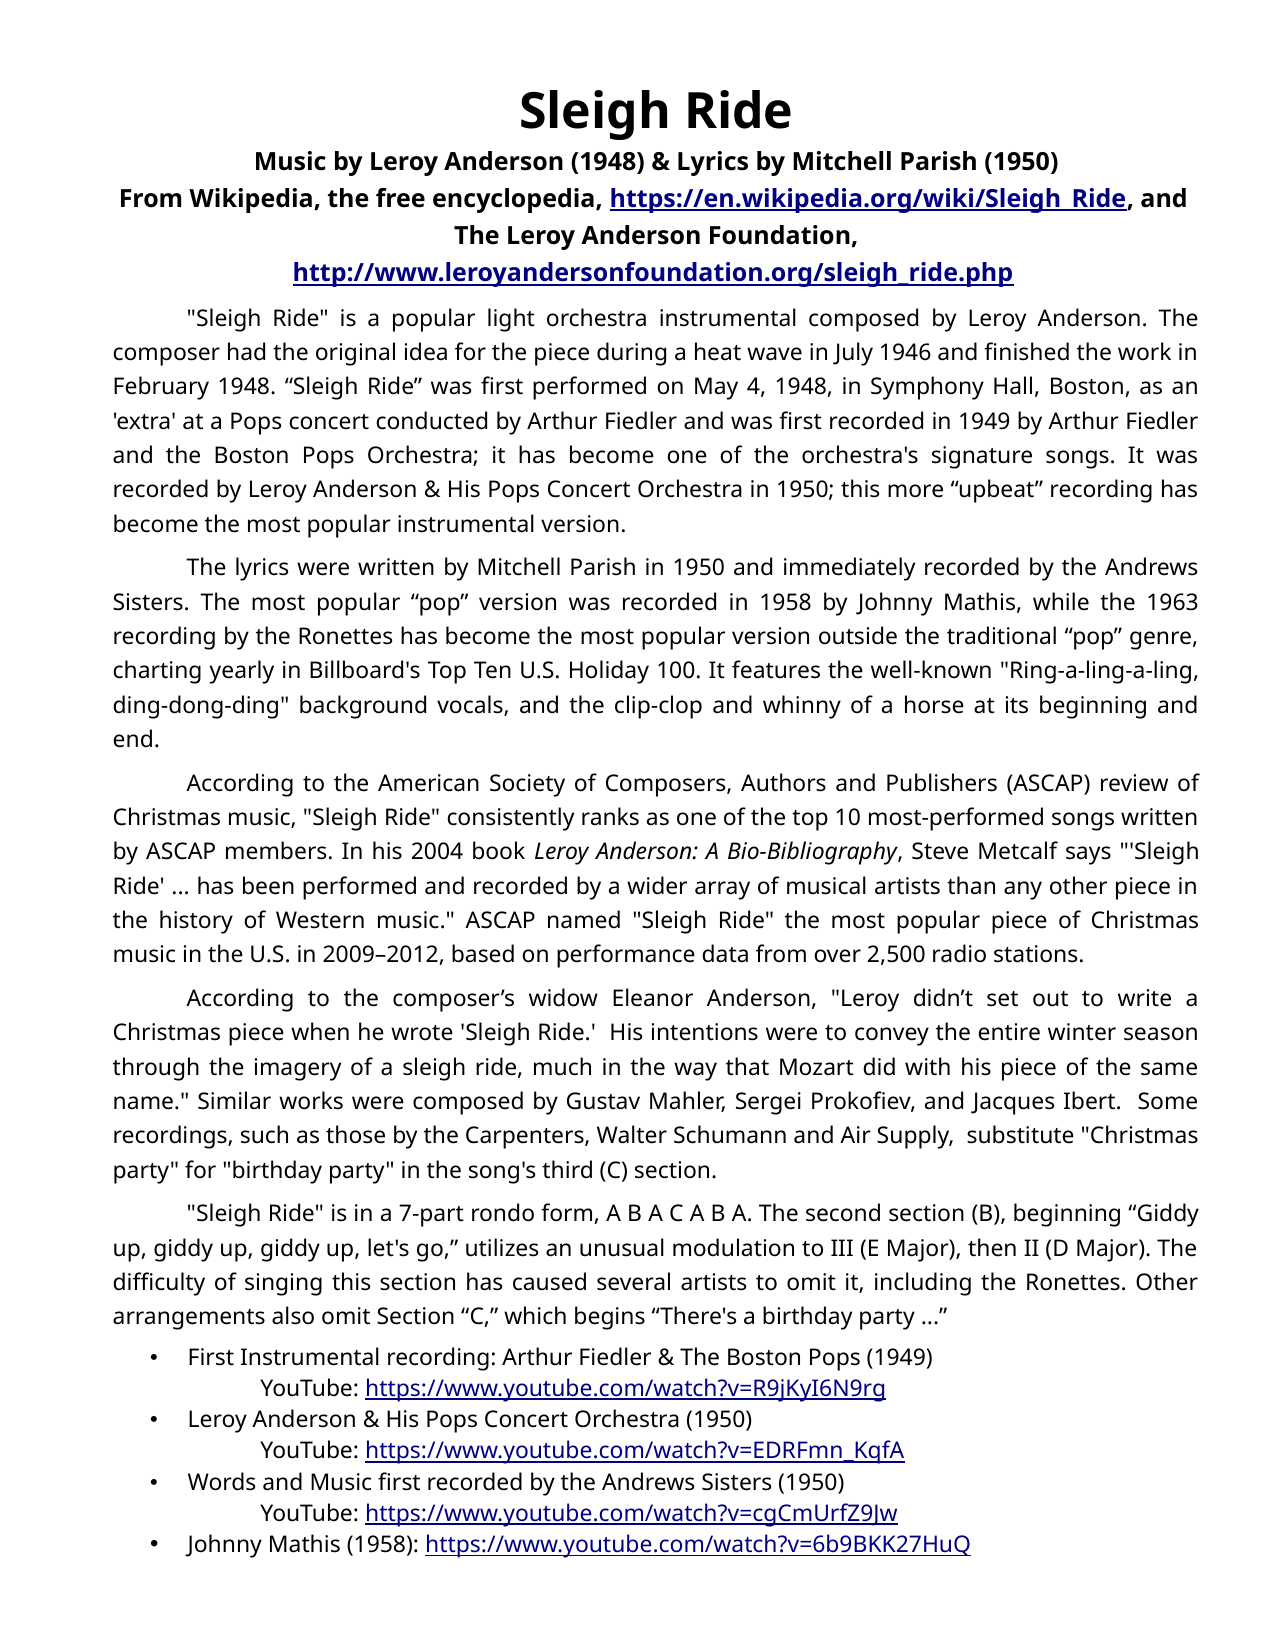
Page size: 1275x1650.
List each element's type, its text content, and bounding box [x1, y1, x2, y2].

text "Sleigh Ride" is a popular light orchestra instrumental composed by Leroy Anderson. The composer had the original idea for the piece during a heat wave in July 1946 and finished the work in February 1948. “Sleigh Ride” was first performed on May 4, 1948, in Symphony Hall, Boston, as an 'extra' at a Pops concert conducted by Arthur Fiedler and was first recorded in 1949 by Arthur Fiedler and the Boston Pops Orchestra; it has become one of the orchestra's signature songs. It was recorded by Leroy Anderson & His Pops Concert Orchestra in 1950; this more “upbeat” recording has become the most popular instrumental version. [112, 301, 1200, 539]
text YouTube: https://www.youtube.com/watch?v=EDRFmn_KqfA [260, 1434, 1200, 1466]
text According to the composer’s widow Eleanor Anderson, "Leroy didn’t set out to write a Christmas piece when he wrote 'Sleigh Ride.' His intentions were to convey the entire winter season through the imagery of a sleigh ride, much in the way that Mozart did with his piece of the same name." Similar works were composed by Gustav Mahler, Sergei Prokofiev, and Jacques Ibert. Some recordings, such as those by the Carpenters, Walter Schumann and Air Supply, substitute "Christmas party" for "birthday party" in the song's third (C) section. [112, 982, 1200, 1185]
list Words and Music first recorded by the Andrews Sisters (1950) [150, 1466, 1200, 1497]
text YouTube: https://www.youtube.com/watch?v=cgCmUrfZ9Jw [260, 1497, 1200, 1528]
list Johnny Mathis (1958): https://www.youtube.com/watch?v=6b9BKK27HuQ [150, 1528, 1200, 1559]
text The lyrics were written by Mitchell Parish in 1950 and immediately recorded by the Andrews Sisters. The most popular “pop” version was recorded in 1958 by Johnny Mathis, while the 1963 recording by the Ronettes has become the most popular version outside the traditional “pop” genre, charting yearly in Billboard's Top Ten U.S. Holiday 100. It features the well-known "Ring-a-ling-a-ling, ding-dong-ding" background vocals, and the clip-clop and whinny of a horse at its beginning and end. [112, 551, 1200, 754]
text "Sleigh Ride" is in a 7-part rondo form, A B A C A B A. The second section (B), beginning “Giddy up, giddy up, giddy up, let's go,” utilizes an unusual modulation to III (E Major), then II (D Major). The difficulty of singing this section has caused several artists to omit it, including the Ronettes. Other arrangements also omit Section “C,” which begins “There's a birthday party ...” [112, 1197, 1200, 1331]
text Sleigh Ride [112, 75, 1200, 143]
list First Instrumental recording: Arthur Fiedler & The Boston Pops (1949) [150, 1341, 1200, 1372]
text YouTube: https://www.youtube.com/watch?v=R9jKyI6N9rg [260, 1372, 1200, 1403]
text Music by Leroy Anderson (1948) & Lyrics by Mitchell Parish (1950) [112, 143, 1200, 177]
text From Wikipedia, the free encyclopedia, https://en.wikipedia.org/wiki/Sleigh_Ride, and The Leroy Anderson Foundation, http://www.leroyandersonfoundation.org/sleigh_ride.php [112, 180, 1200, 289]
text According to the American Society of Composers, Authors and Publishers (ASCAP) review of Christmas music, "Sleigh Ride" consistently ranks as one of the top 10 most-performed songs written by ASCAP members. In his 2004 book Leroy Anderson: A Bio-Bibliography, Steve Metcalf says "'Sleigh Ride' ... has been performed and recorded by a wider array of musical artists than any other piece in the history of Western music." ASCAP named "Sleigh Ride" the most popular piece of Christmas music in the U.S. in 2009–2012, based on performance data from over 2,500 radio stations. [112, 766, 1200, 969]
list Leroy Anderson & His Pops Concert Orchestra (1950) [150, 1403, 1200, 1434]
